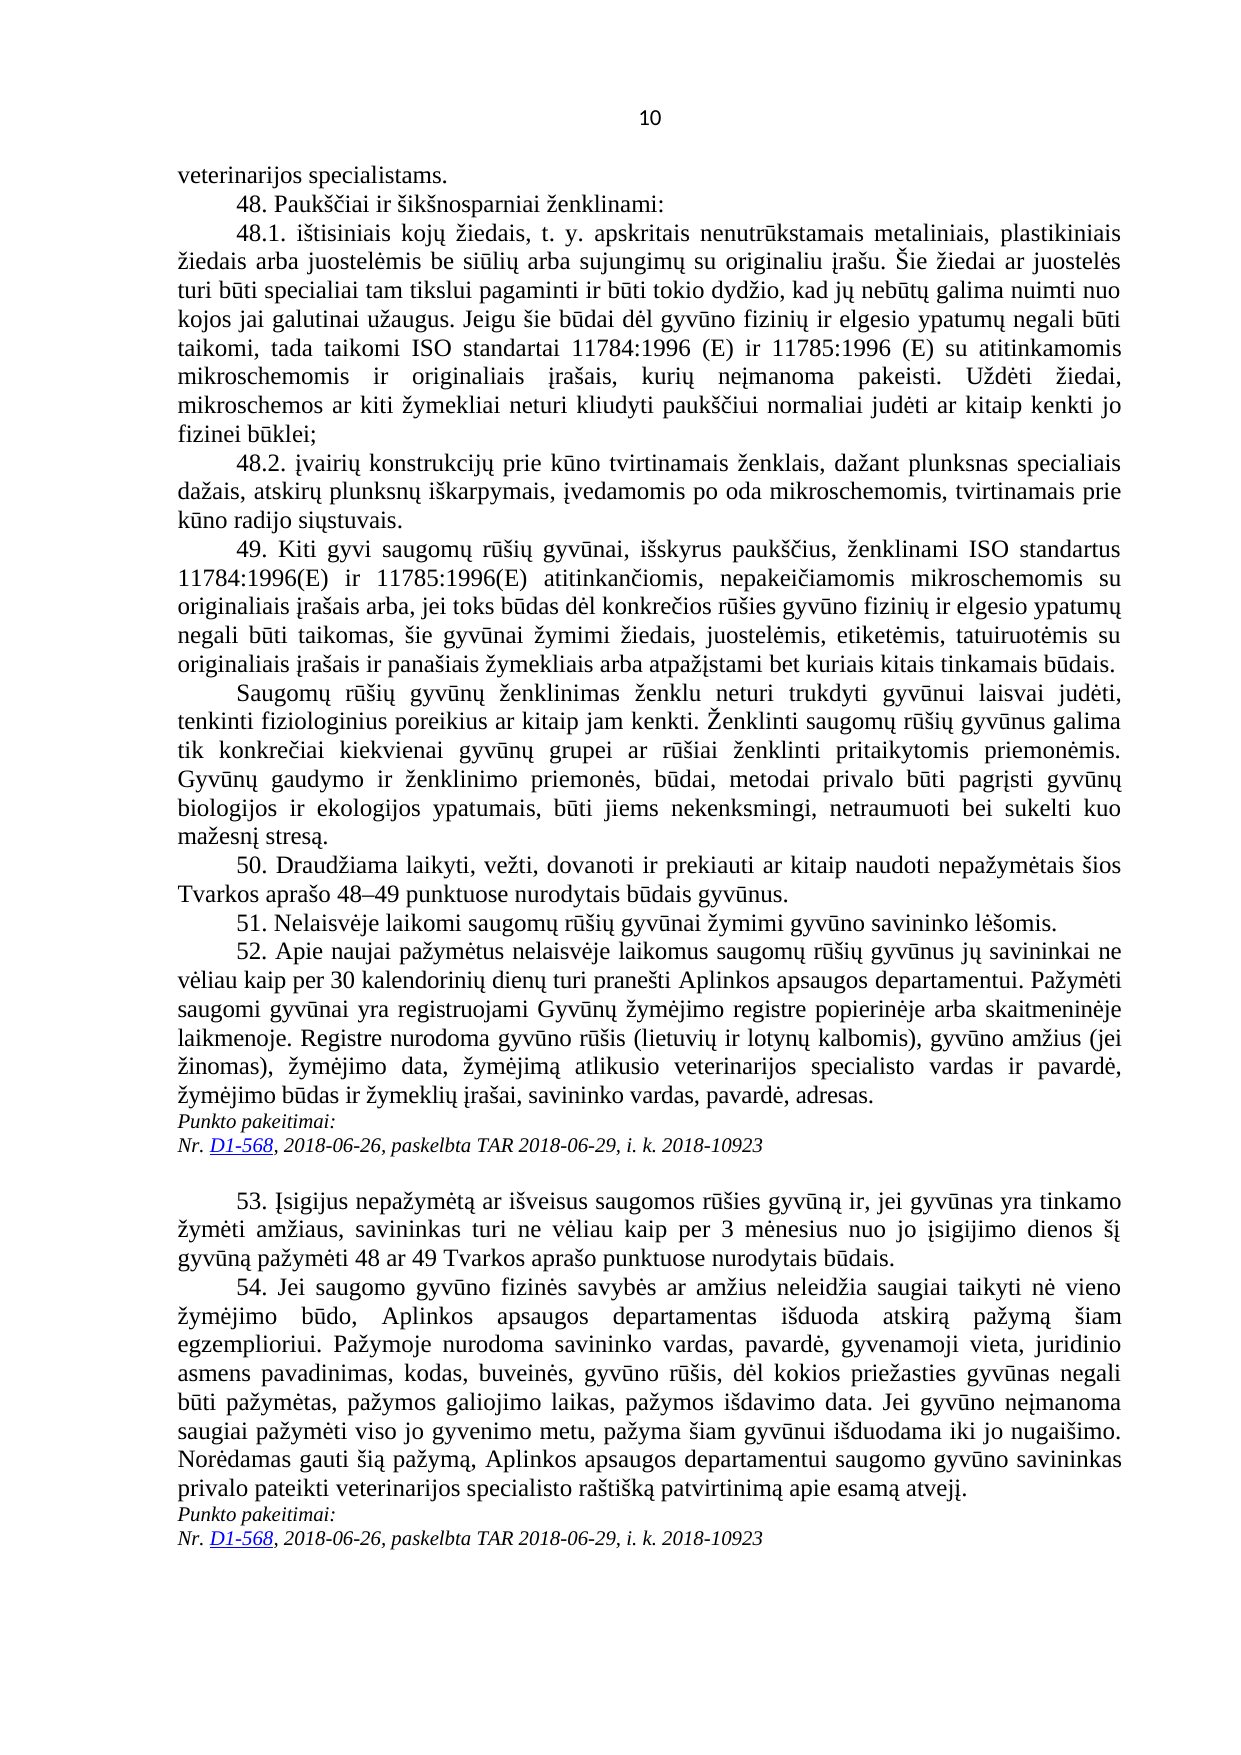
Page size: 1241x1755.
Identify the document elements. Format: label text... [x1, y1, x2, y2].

text veterinarijos specialistams. [177, 160, 1122, 189]
text 50. Draudžiama laikyti, vežti, dovanoti ir prekiauti ar kitaip naudoti nepažymėtais šios Tvarkos aprašo 48–49 punktuose nurodytais būdais gyvūnus. [177, 850, 1122, 908]
text 48.2. įvairių konstrukcijų prie kūno tvirtinamais ženklais, dažant plunksnas specialiais dažais, atskirų plunksnų iškarpymais, įvedamomis po oda mikroschemomis, tvirtinamais prie kūno radijo siųstuvais. [177, 448, 1122, 534]
text 51. Nelaisvėje laikomi saugomų rūšių gyvūnai žymimi gyvūno savininko lėšomis. [177, 908, 1122, 936]
text Punkto pakeitimai: [177, 1109, 1122, 1133]
text Punkto pakeitimai: [177, 1502, 1122, 1526]
text Nr. D1-568, 2018-06-26, paskelbta TAR 2018-06-29, i. k. 2018-10923 [177, 1133, 1122, 1157]
text 52. Apie naujai pažymėtus nelaisvėje laikomus saugomų rūšių gyvūnus jų savininkai ne vėliau kaip per 30 kalendorinių dienų turi pranešti Aplinkos apsaugos departamentui. Pažymėti saugomi gyvūnai yra registruojami Gyvūnų žymėjimo registre popierinėje arba skaitmeninėje laikmenoje. Registre nurodoma gyvūno rūšis (lietuvių ir lotynų kalbomis), gyvūno amžius (jei žinomas), žymėjimo data, žymėjimą atlikusio veterinarijos specialisto vardas ir pavardė, žymėjimo būdas ir žymeklių įrašai, savininko vardas, pavardė, adresas. [177, 936, 1122, 1109]
text Saugomų rūšių gyvūnų ženklinimas ženklu neturi trukdyti gyvūnui laisvai judėti, tenkinti fiziologinius poreikius ar kitaip jam kenkti. Ženklinti saugomų rūšių gyvūnus galima tik konkrečiai kiekvienai gyvūnų grupei ar rūšiai ženklinti pritaikytomis priemonėmis. Gyvūnų gaudymo ir ženklinimo priemonės, būdai, metodai privalo būti pagrįsti gyvūnų biologijos ir ekologijos ypatumais, būti jiems nekenksmingi, netraumuoti bei sukelti kuo mažesnį stresą. [177, 678, 1122, 850]
text 48.1. ištisiniais kojų žiedais, t. y. apskritais nenutrūkstamais metaliniais, plastikiniais žiedais arba juostelėmis be siūlių arba sujungimų su originaliu įrašu. Šie žiedai ar juostelės turi būti specialiai tam tikslui pagaminti ir būti tokio dydžio, kad jų nebūtų galima nuimti nuo kojos jai galutinai užaugus. Jeigu šie būdai dėl gyvūno fizinių ir elgesio ypatumų negali būti taikomi, tada taikomi ISO standartai 11784:1996 (E) ir 11785:1996 (E) su atitinkamomis mikroschemomis ir originaliais įrašais, kurių neįmanoma pakeisti. Uždėti žiedai, mikroschemos ar kiti žymekliai neturi kliudyti paukščiui normaliai judėti ar kitaip kenkti jo fizinei būklei; [177, 218, 1122, 448]
text Nr. D1-568, 2018-06-26, paskelbta TAR 2018-06-29, i. k. 2018-10923 [177, 1526, 1122, 1550]
text 53. Įsigijus nepažymėtą ar išveisus saugomos rūšies gyvūną ir, jei gyvūnas yra tinkamo žymėti amžiaus, savininkas turi ne vėliau kaip per 3 mėnesius nuo jo įsigijimo dienos šį gyvūną pažymėti 48 ar 49 Tvarkos aprašo punktuose nurodytais būdais. [177, 1186, 1122, 1272]
text 54. Jei saugomo gyvūno fizinės savybės ar amžius neleidžia saugiai taikyti nė vieno žymėjimo būdo, Aplinkos apsaugos departamentas išduoda atskirą pažymą šiam egzemplioriui. Pažymoje nurodoma savininko vardas, pavardė, gyvenamoji vieta, juridinio asmens pavadinimas, kodas, buveinės, gyvūno rūšis, dėl kokios priežasties gyvūnas negali būti pažymėtas, pažymos galiojimo laikas, pažymos išdavimo data. Jei gyvūno neįmanoma saugiai pažymėti viso jo gyvenimo metu, pažyma šiam gyvūnui išduodama iki jo nugaišimo. Norėdamas gauti šią pažymą, Aplinkos apsaugos departamentui saugomo gyvūno savininkas privalo pateikti veterinarijos specialisto raštišką patvirtinimą apie esamą atvejį. [177, 1272, 1122, 1502]
text 48. Paukščiai ir šikšnosparniai ženklinami: [177, 189, 1122, 218]
text 49. Kiti gyvi saugomų rūšių gyvūnai, išskyrus paukščius, ženklinami ISO standartus 11784:1996(E) ir 11785:1996(E) atitinkančiomis, nepakeičiamomis mikroschemomis su originaliais įrašais arba, jei toks būdas dėl konkrečios rūšies gyvūno fizinių ir elgesio ypatumų negali būti taikomas, šie gyvūnai žymimi žiedais, juostelėmis, etiketėmis, tatuiruotėmis su originaliais įrašais ir panašiais žymekliais arba atpažįstami bet kuriais kitais tinkamais būdais. [177, 534, 1122, 678]
